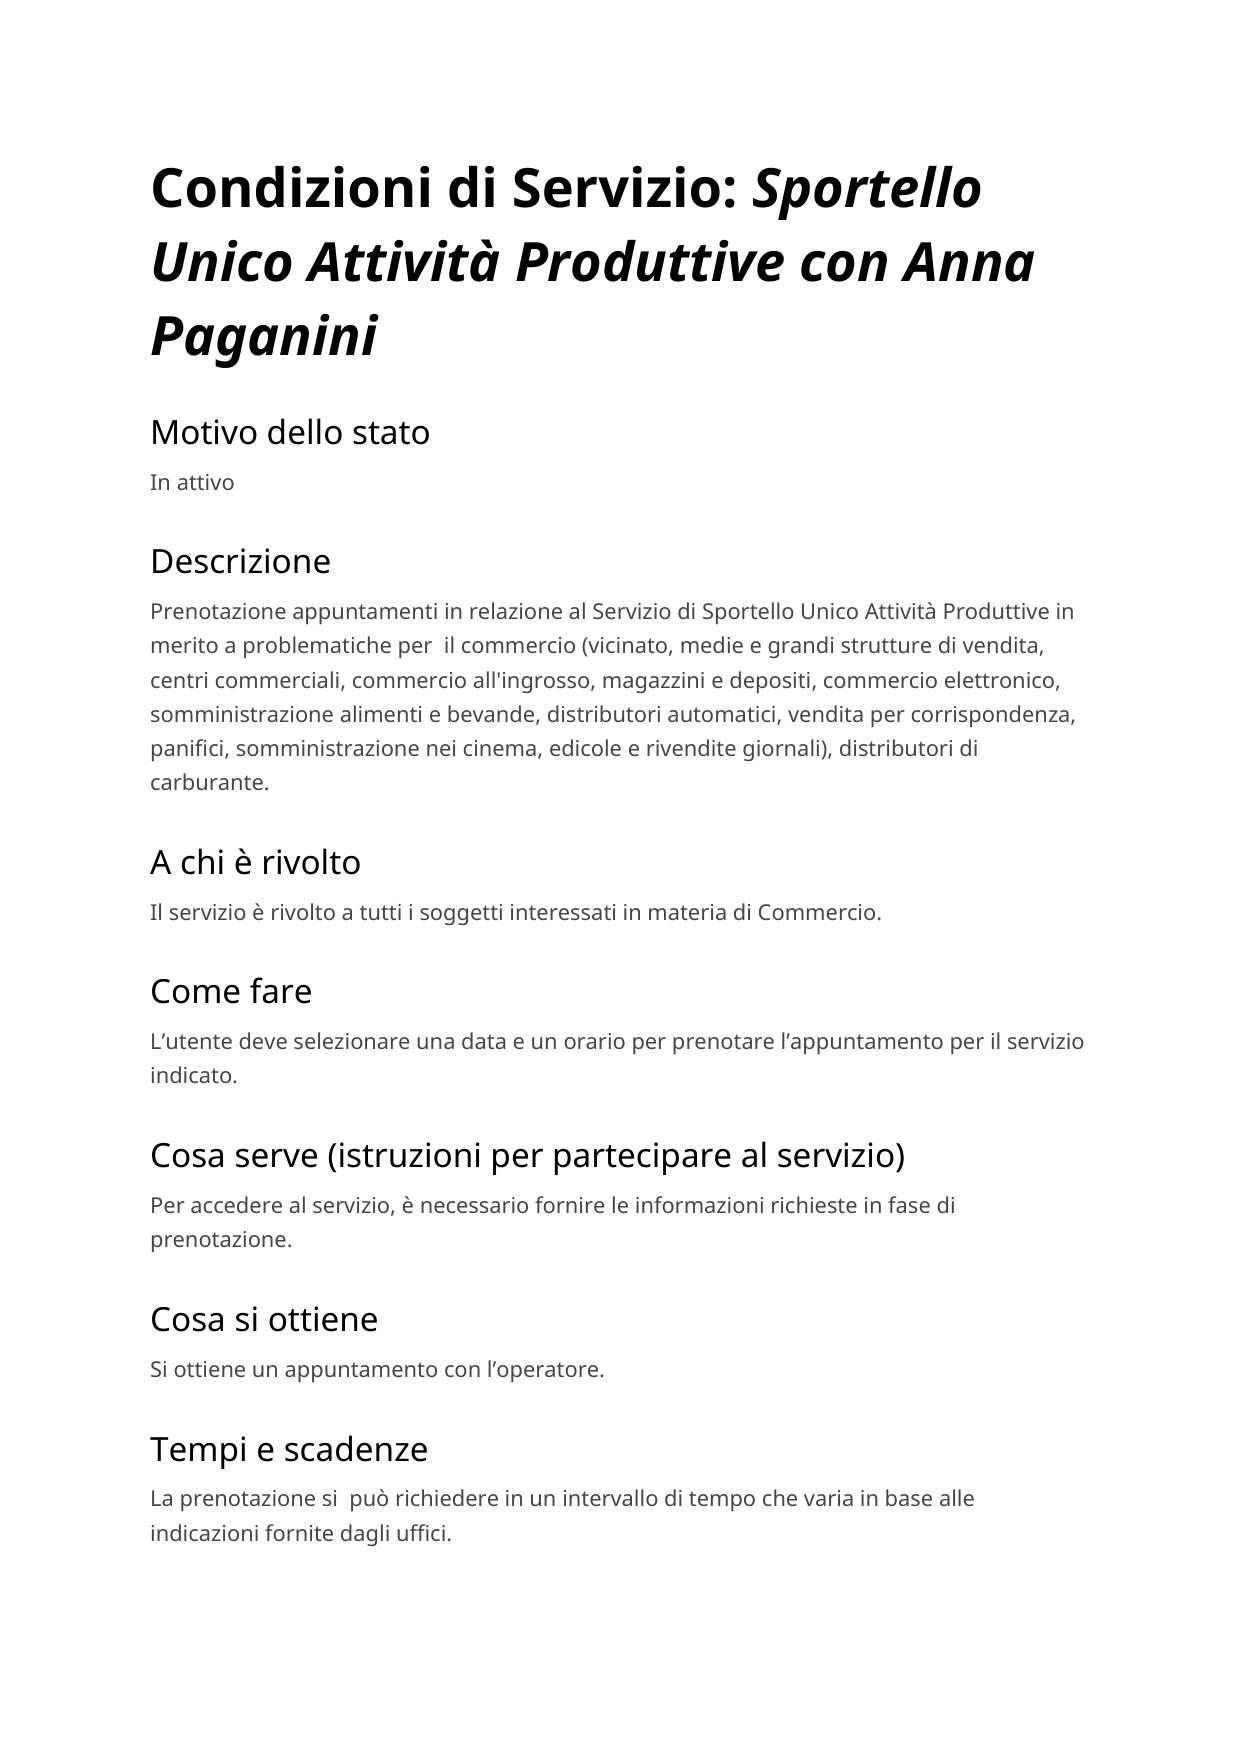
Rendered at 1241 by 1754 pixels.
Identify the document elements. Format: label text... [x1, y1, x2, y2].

subtitle Motivo dello stato [150, 409, 1090, 454]
text In attivo [150, 467, 1090, 496]
text Per accedere al servizio, è necessario fornire le informazioni richieste in fase di prenotazione. [150, 1190, 1090, 1254]
subtitle Cosa serve (istruzioni per partecipare al servizio) [150, 1132, 1090, 1177]
subtitle Cosa si ottiene [150, 1296, 1090, 1341]
subtitle Descrizione [150, 538, 1090, 584]
text Prenotazione appuntamenti in relazione al Servizio di Sportello Unico Attività Produttive in merito a problematiche per il commercio (vicinato, medie e grandi strutture di vendita, centri commerciali, commercio all'ingrosso, magazzini e depositi, commercio elettronico, somministrazione alimenti e bevande, distributori automatici, vendita per corrispondenza, panifici, somministrazione nei cinema, edicole e rivendite giornali), distributori di carburante. [150, 596, 1090, 797]
subtitle Tempi e scadenze [150, 1425, 1090, 1471]
text Si ottiene un appuntamento con l’operatore. [150, 1354, 1090, 1383]
text L’utente deve selezionare una data e un orario per prenotare l’appuntamento per il servizio indicato. [150, 1026, 1090, 1090]
subtitle Come fare [150, 968, 1090, 1014]
text Il servizio è rivolto a tutti i soggetti interessati in materia di Commercio. [150, 897, 1090, 926]
title Condizioni di Servizio: Sportello Unico Attività Produttive con Anna Paganini [150, 150, 1090, 371]
subtitle A chi è rivolto [150, 839, 1090, 884]
text La prenotazione si può richiedere in un intervallo di tempo che varia in base alle indicazioni fornite dagli uffici. [150, 1483, 1090, 1547]
